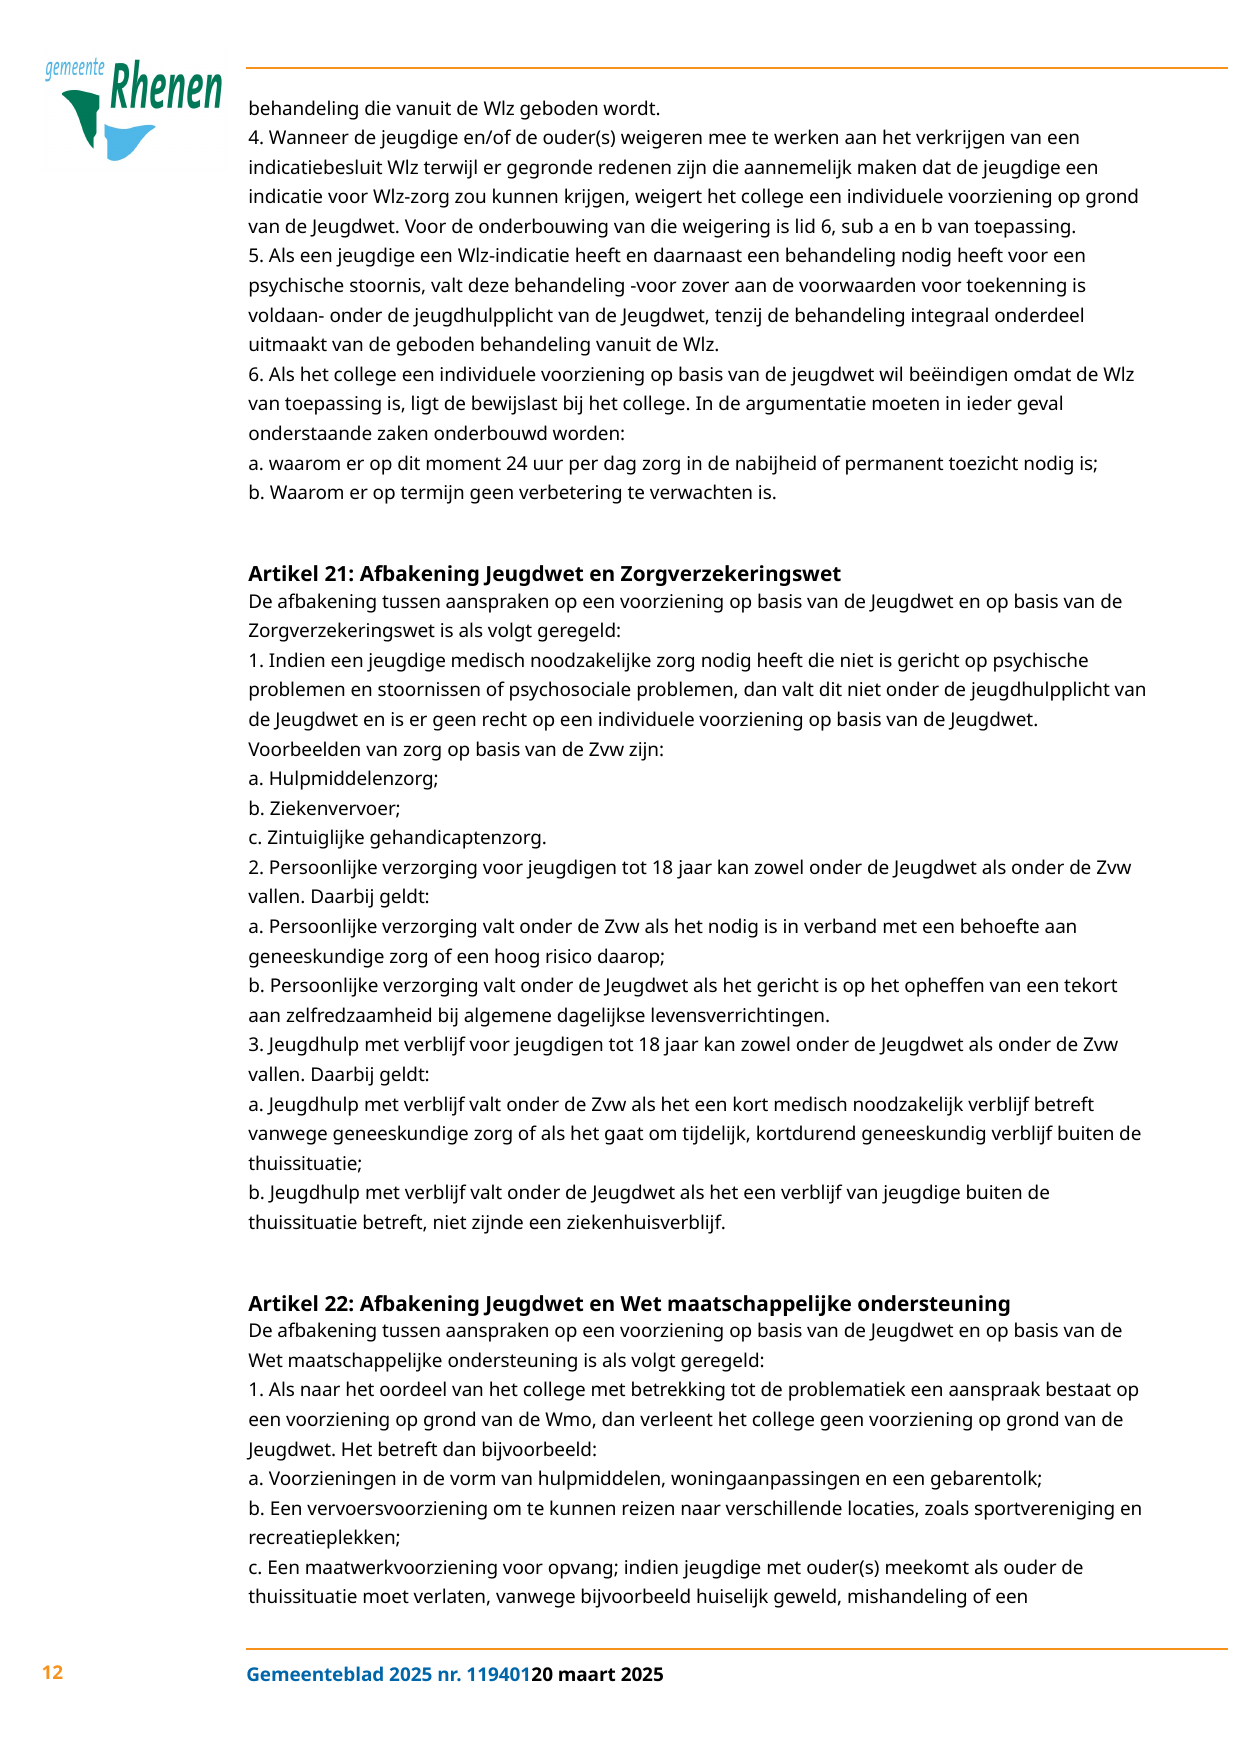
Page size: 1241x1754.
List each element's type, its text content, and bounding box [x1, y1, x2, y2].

text a. waarom er op dit moment 24 uur per dag zorg in de nabijheid of permanent toezicht nodig is; [248, 450, 1152, 476]
text Artikel 22: Afbakening Jeugdwet en Wet maatschappelijke ondersteuning [248, 1289, 1152, 1317]
text a. Jeugdhulp met verblijf valt onder de Zvw als het een kort medisch noodzakelijk verblijf betreft vanwege geneeskundige zorg of als het gaat om tijdelijk, kortdurend geneeskundig verblijf buiten de thuissituatie; [248, 1091, 1152, 1176]
text Artikel 21: Afbakening Jeugdwet en Zorgverzekeringswet [248, 559, 1152, 588]
text 4. Wanneer de jeugdige en/of de ouder(s) weigeren mee te werken aan het verkrijgen van een indicatiebesluit Wlz terwijl er gegronde redenen zijn die aannemelijk maken dat de jeugdige een indicatie voor Wlz-zorg zou kunnen krijgen, weigert het college een individuele voorziening op grond van de Jeugdwet. Voor de onderbouwing van die weigering is lid 6, sub a en b van toepassing. [248, 124, 1152, 239]
text b. Waarom er op termijn geen verbetering te verwachten is. [248, 479, 1152, 505]
text c. Een maatwerkvoorziening voor opvang; indien jeugdige met ouder(s) meekomt als ouder de thuissituatie moet verlaten, vanwege bijvoorbeeld huiselijk geweld, mishandeling of een [248, 1554, 1152, 1609]
text De afbakening tussen aanspraken op een voorziening op basis van de Jeugdwet en op basis van de Wet maatschappelijke ondersteuning is als volgt geregeld: [248, 1317, 1152, 1373]
text 5. Als een jeugdige een Wlz-indicatie heeft en daarnaast een behandeling nodig heeft voor een psychische stoornis, valt deze behandeling -voor zover aan de voorwaarden voor toekenning is voldaan- onder de jeugdhulpplicht van de Jeugdwet, tenzij de behandeling integraal onderdeel uitmaakt van de geboden behandeling vanuit de Wlz. [248, 243, 1152, 357]
text 3. Jeugdhulp met verblijf voor jeugdigen tot 18 jaar kan zowel onder de Jeugdwet als onder de Zvw vallen. Daarbij geldt: [248, 1032, 1152, 1087]
picture [41, 47, 231, 172]
text a. Voorzieningen in de vorm van hulpmiddelen, woningaanpassingen en een gebarentolk; [248, 1465, 1152, 1491]
text 2. Persoonlijke verzorging voor jeugdigen tot 18 jaar kan zowel onder de Jeugdwet als onder de Zvw vallen. Daarbij geldt: [248, 854, 1152, 909]
text b. Een vervoersvoorziening om te kunnen reizen naar verschillende locaties, zoals sportvereniging en recreatieplekken; [248, 1495, 1152, 1550]
text b. Ziekenvervoer; [248, 795, 1152, 821]
text b. Jeugdhulp met verblijf valt onder de Jeugdwet als het een verblijf van jeugdige buiten de thuissituatie betreft, niet zijnde een ziekenhuisverblijf. [248, 1179, 1152, 1235]
text 1. Als naar het oordeel van het college met betrekking tot de problematiek een aanspraak bestaat op een voorziening op grond van de Wmo, dan verleent het college geen voorziening op grond van de Jeugdwet. Het betreft dan bijvoorbeeld: [248, 1377, 1152, 1462]
text c. Zintuiglijke gehandicaptenzorg. [248, 824, 1152, 850]
text a. Hulpmiddelenzorg; [248, 765, 1152, 791]
text behandeling die vanuit de Wlz geboden wordt. [248, 95, 1152, 121]
text a. Persoonlijke verzorging valt onder de Zvw als het nodig is in verband met een behoefte aan geneeskundige zorg of een hoog risico daarop; [248, 913, 1152, 968]
text b. Persoonlijke verzorging valt onder de Jeugdwet als het gericht is op het opheffen van een tekort aan zelfredzaamheid bij algemene dagelijkse levensverrichtingen. [248, 972, 1152, 1028]
text 1. Indien een jeugdige medisch noodzakelijke zorg nodig heeft die niet is gericht op psychische problemen en stoornissen of psychosociale problemen, dan valt dit niet onder de jeugdhulpplicht van de Jeugdwet en is er geen recht op een individuele voorziening op basis van de Jeugdwet. Voorbeelden van zorg op basis van de Zvw zijn: [248, 647, 1152, 761]
text De afbakening tussen aanspraken op een voorziening op basis van de Jeugdwet en op basis van de Zorgverzekeringswet is als volgt geregeld: [248, 588, 1152, 643]
text 6. Als het college een individuele voorziening op basis van de jeugdwet wil beëindigen omdat de Wlz van toepassing is, ligt de bewijslast bij het college. In de argumentatie moeten in ieder geval onderstaande zaken onderbouwd worden: [248, 361, 1152, 446]
